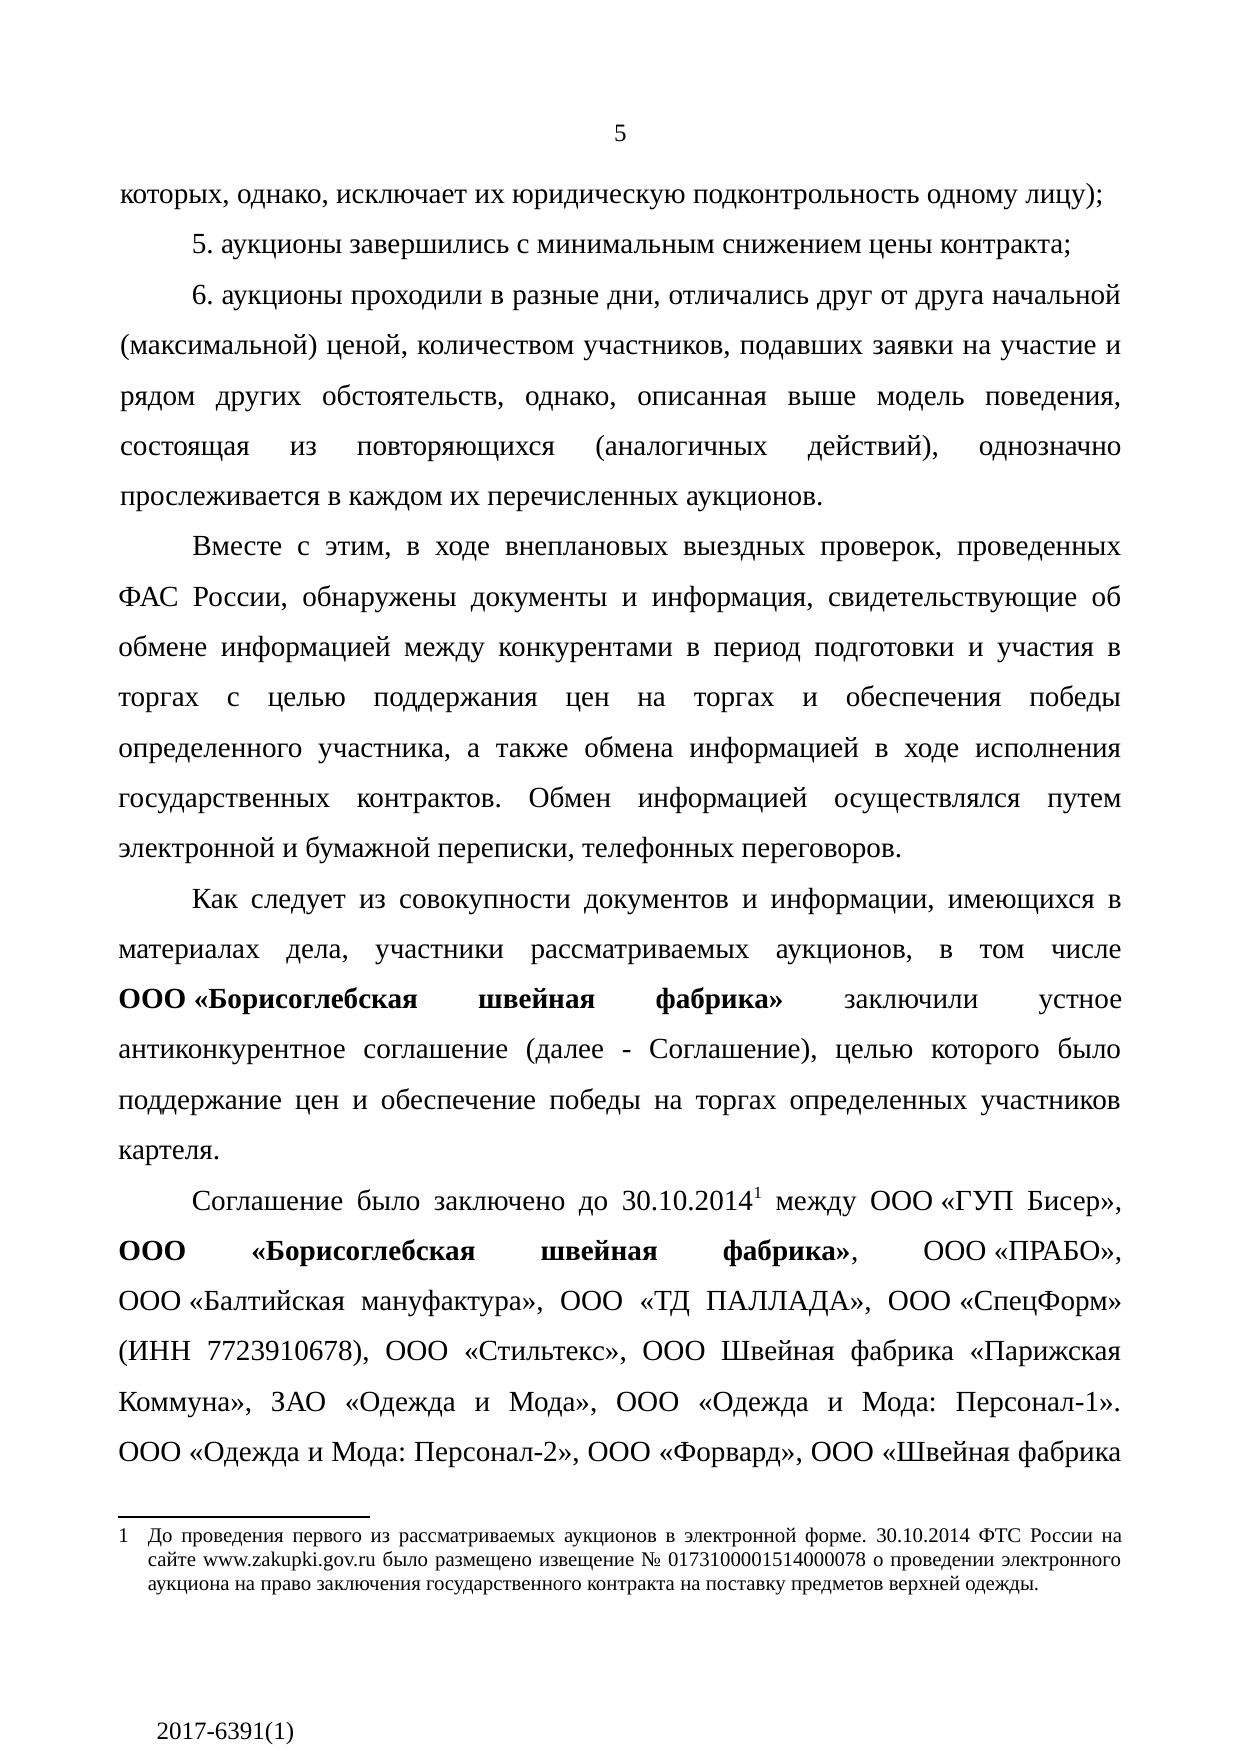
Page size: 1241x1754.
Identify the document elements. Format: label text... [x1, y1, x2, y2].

list аукционы завершились с минимальным снижением цены контракта; [120, 227, 1122, 260]
text Как следует из совокупности документов и информации, имеющихся в материалах дела, участники рассматриваемых аукционов, в том числе ООО «Борисоглебская швейная фабрика» заключили устное антиконкурентное соглашение (далее - Соглашение), целью которого было поддержание цен и обеспечение победы на торгах определенных участников картеля. [118, 881, 1122, 1166]
list аукционы проходили в разные дни, отличались друг от друга начальной (максимальной) ценой, количеством участников, подавших заявки на участие и рядом других обстоятельств, однако, описанная выше модель поведения, состоящая из повторяющихся (аналогичных действий), однозначно прослеживается в каждом их перечисленных аукционов. [120, 277, 1122, 512]
text До проведения первого из рассматриваемых аукционов в электронной форме. 30.10.2014 ФТС России на сайте www.zakupki.gov.ru было размещено извещение № 0173100001514000078 о проведении электронного аукциона на право заключения государственного контракта на поставку предметов верхней одежды. [118, 1523, 1122, 1595]
list которых, однако, исключает их юридическую подконтрольность одному лицу); [120, 176, 1122, 210]
text Вместе с этим, в ходе внеплановых выездных проверок, проведенных ФАС России, обнаружены документы и информация, свидетельствующие об обмене информацией между конкурентами в период подготовки и участия в торгах с целью поддержания цен на торгах и обеспечения победы определенного участника, а также обмена информацией в ходе исполнения государственных контрактов. Обмен информацией осуществлялся путем электронной и бумажной переписки, телефонных переговоров. [118, 528, 1122, 864]
text Соглашение было заключено до 30.10.2014 между ООО «ГУП Бисер», ООО «Борисоглебская швейная фабрика», ООО «ПРАБО», ООО «Балтийская мануфактура», ООО «ТД ПАЛЛАДА», ООО «СпецФорм» (ИНН 7723910678), ООО «Стильтекс», ООО Швейная фабрика «Парижская Коммуна», ЗАО «Одежда и Мода», ООО «Одежда и Мода: Персонал-1». ООО «Одежда и Мода: Персонал-2», ООО «Форвард», ООО «Швейная фабрика [118, 1183, 1122, 1468]
